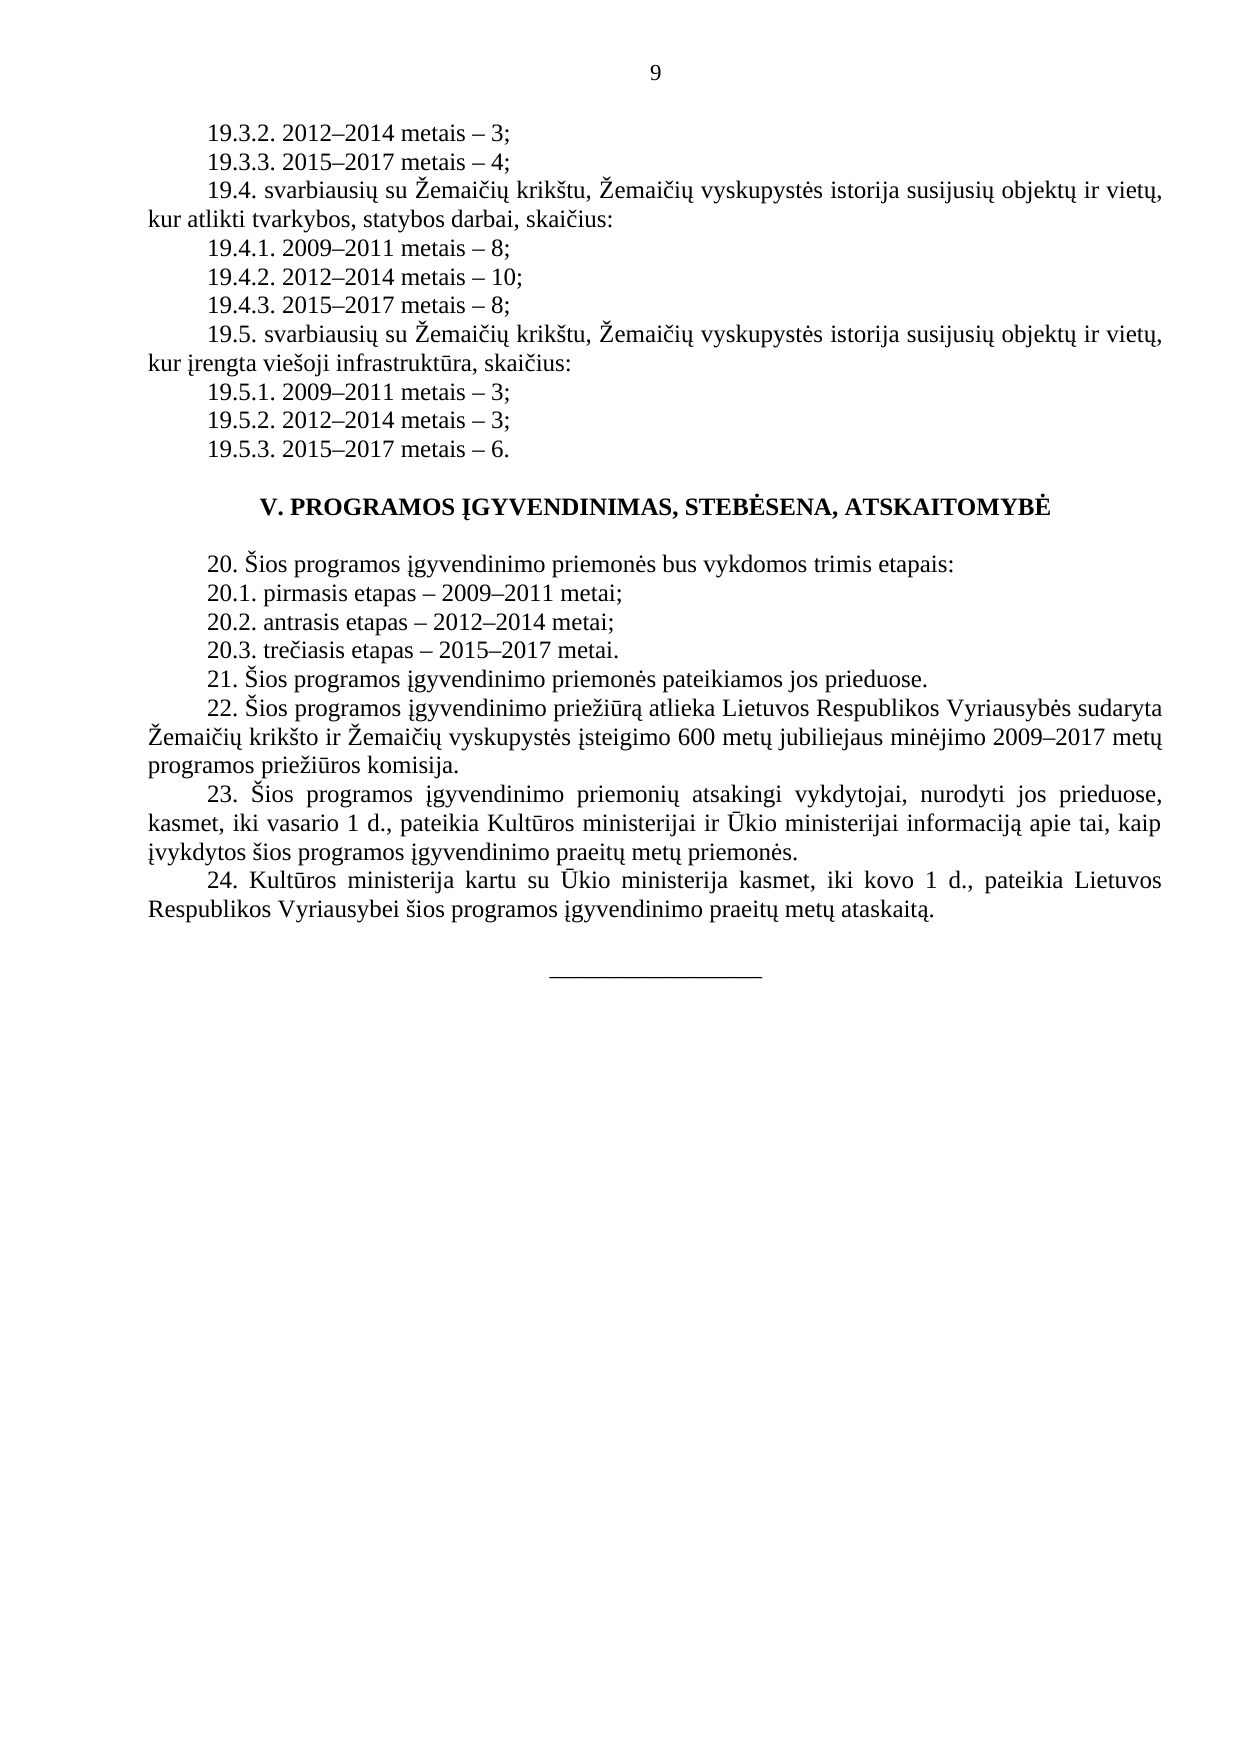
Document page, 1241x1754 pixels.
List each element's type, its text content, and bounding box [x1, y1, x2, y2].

text 19.4. svarbiausių su Žemaičių krikštu, Žemaičių vyskupystės istorija susijusių objektų ir vietų, kur atlikti tvarkybos, statybos darbai, skaičius: [148, 176, 1163, 233]
text 19.5. svarbiausių su Žemaičių krikštu, Žemaičių vyskupystės istorija susijusių objektų ir vietų, kur įrengta viešoji infrastruktūra, skaičius: [148, 319, 1163, 377]
text 19.4.2. 2012–2014 metais – 10; [148, 262, 1163, 291]
text 19.5.1. 2009–2011 metais – 3; [148, 377, 1163, 406]
text 19.4.1. 2009–2011 metais – 8; [148, 233, 1163, 262]
text 24. Kultūros ministerija kartu su Ūkio ministerija kasmet, iki kovo 1 d., pateikia Lietuvos Respublikos Vyriausybei šios programos įgyvendinimo praeitų metų ataskaitą. [148, 866, 1163, 923]
text 19.5.3. 2015–2017 metais – 6. [148, 434, 1163, 463]
text 19.3.3. 2015–2017 metais – 4; [148, 147, 1163, 176]
text _________________ [148, 952, 1163, 981]
text 23. Šios programos įgyvendinimo priemonių atsakingi vykdytojai, nurodyti jos prieduose, kasmet, iki vasario 1 d., pateikia Kultūros ministerijai ir Ūkio ministerijai informaciją apie tai, kaip įvykdytos šios programos įgyvendinimo praeitų metų priemonės. [148, 779, 1163, 866]
text 21. Šios programos įgyvendinimo priemonės pateikiamos jos prieduose. [148, 664, 1163, 693]
text 20.3. trečiasis etapas – 2015–2017 metai. [148, 636, 1163, 664]
text 20.1. pirmasis etapas – 2009–2011 metai; [148, 578, 1163, 607]
text 19.4.3. 2015–2017 metais – 8; [148, 291, 1163, 319]
text 20.2. antrasis etapas – 2012–2014 metai; [148, 607, 1163, 636]
text 19.3.2. 2012–2014 metais – 3; [148, 118, 1163, 147]
text 19.5.2. 2012–2014 metais – 3; [148, 406, 1163, 434]
text 22. Šios programos įgyvendinimo priežiūrą atlieka Lietuvos Respublikos Vyriausybės sudaryta Žemaičių krikšto ir Žemaičių vyskupystės įsteigimo 600 metų jubiliejaus minėjimo 2009–2017 metų programos priežiūros komisija. [148, 693, 1163, 779]
text 20. Šios programos įgyvendinimo priemonės bus vykdomos trimis etapais: [148, 549, 1163, 578]
text V. PROGRAMOS ĮGYVENDINIMAS, STEBĖSENA, ATSKAITOMYBĖ [148, 492, 1163, 521]
